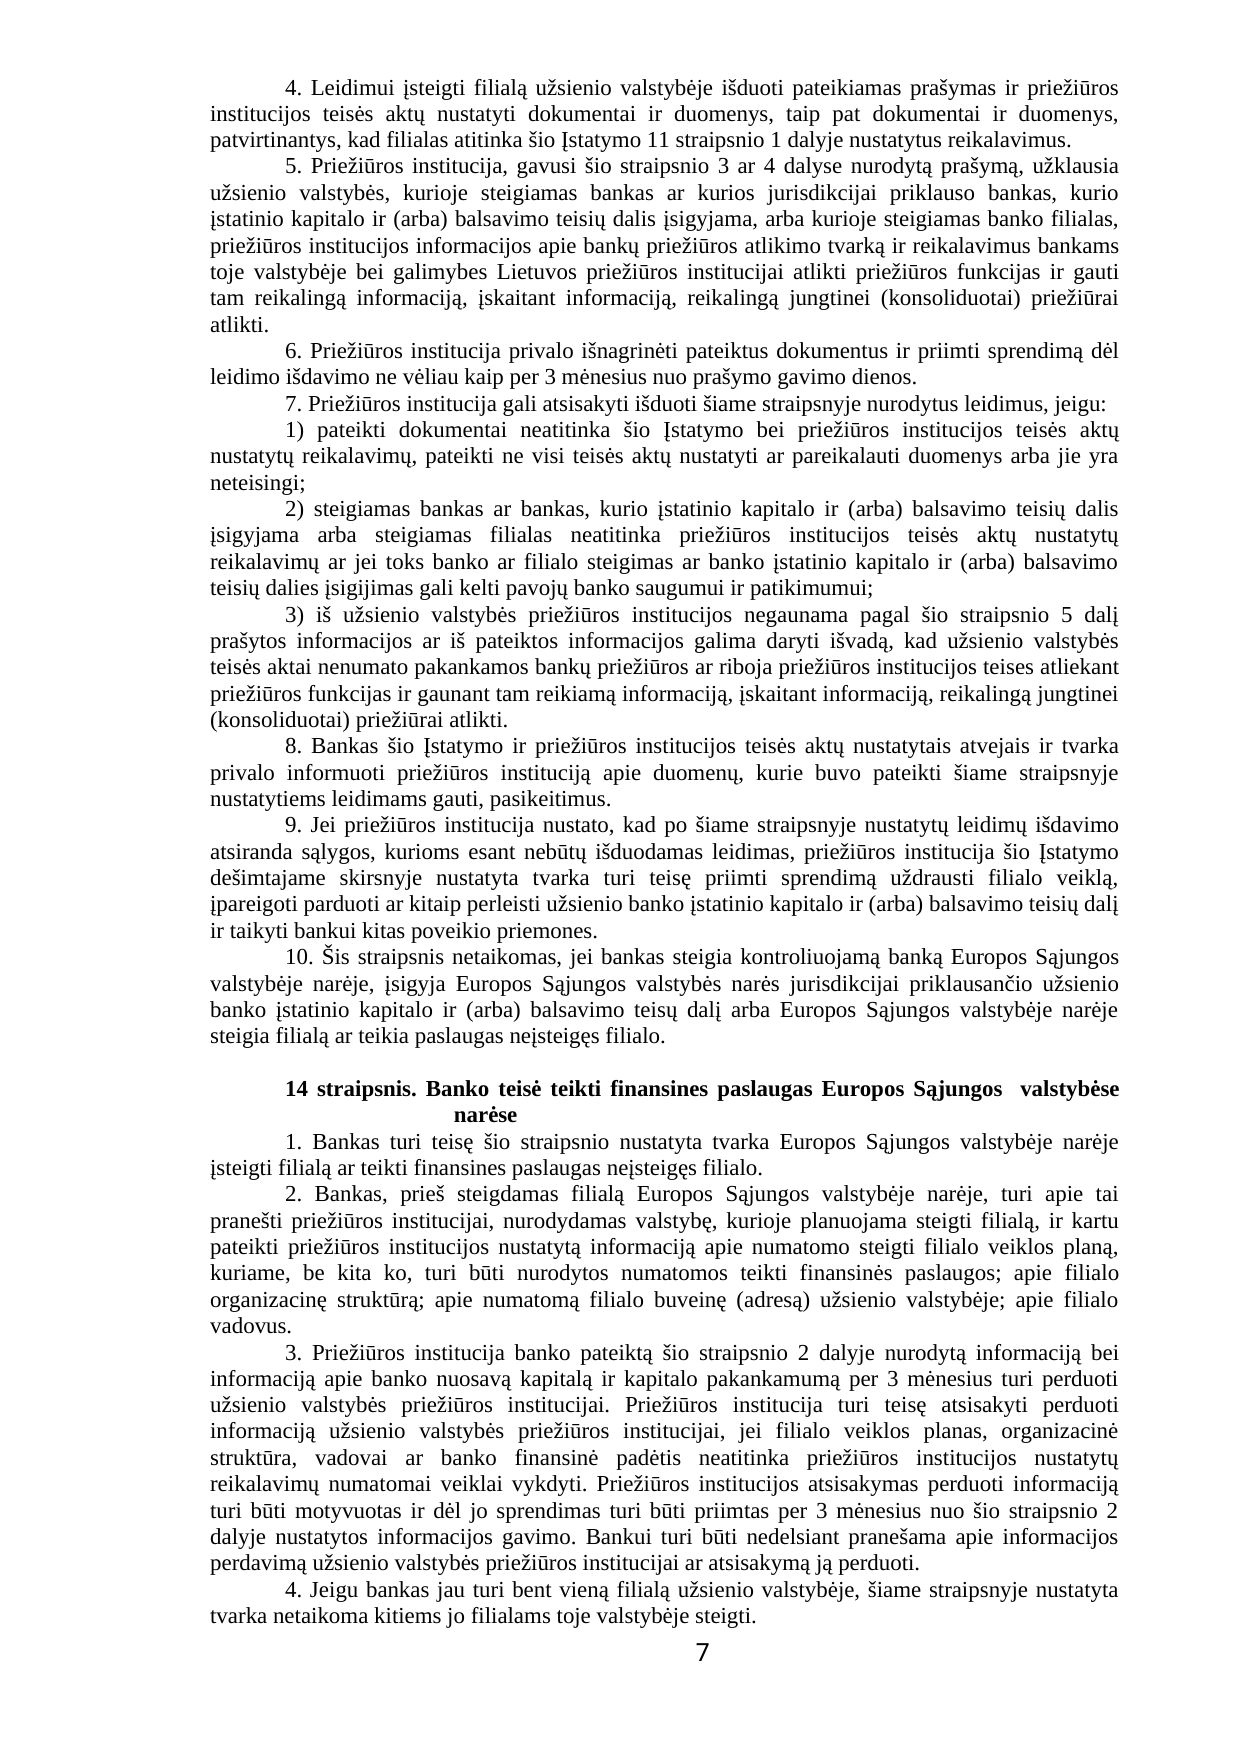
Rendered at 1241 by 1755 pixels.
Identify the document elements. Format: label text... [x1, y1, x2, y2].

text 6. Priežiūros institucija privalo išnagrinėti pateiktus dokumentus ir priimti sprendimą dėl leidimo išdavimo ne vėliau kaip per 3 mėnesius nuo prašymo gavimo dienos. [210, 337, 1120, 390]
text 1. Bankas turi teisę šio straipsnio nustatyta tvarka Europos Sąjungos valstybėje narėje įsteigti filialą ar teikti finansines paslaugas neįsteigęs filialo. [210, 1128, 1120, 1180]
text 4. Leidimui įsteigti filialą užsienio valstybėje išduoti pateikiamas prašymas ir priežiūros institucijos teisės aktų nustatyti dokumentai ir duomenys, taip pat dokumentai ir duomenys, patvirtinantys, kad filialas atitinka šio Įstatymo 11 straipsnio 1 dalyje nustatytus reikalavimus. [210, 73, 1120, 153]
text 4. Jeigu bankas jau turi bent vieną filialą užsienio valstybėje, šiame straipsnyje nustatyta tvarka netaikoma kitiems jo filialams toje valstybėje steigti. [210, 1576, 1120, 1628]
text 2) steigiamas bankas ar bankas, kurio įstatinio kapitalo ir (arba) balsavimo teisių dalis įsigyjama arba steigiamas filialas neatitinka priežiūros institucijos teisės aktų nustatytų reikalavimų ar jei toks banko ar filialo steigimas ar banko įstatinio kapitalo ir (arba) balsavimo teisių dalies įsigijimas gali kelti pavojų banko saugumui ir patikimumui; [210, 495, 1120, 601]
text 5. Priežiūros institucija, gavusi šio straipsnio 3 ar 4 dalyse nurodytą prašymą, užklausia užsienio valstybės, kurioje steigiamas bankas ar kurios jurisdikcijai priklauso bankas, kurio įstatinio kapitalo ir (arba) balsavimo teisių dalis įsigyjama, arba kurioje steigiamas banko filialas, priežiūros institucijos informacijos apie bankų priežiūros atlikimo tvarką ir reikalavimus bankams toje valstybėje bei galimybes Lietuvos priežiūros institucijai atlikti priežiūros funkcijas ir gauti tam reikalingą informaciją, įskaitant informaciją, reikalingą jungtinei (konsoliduotai) priežiūrai atlikti. [210, 153, 1120, 337]
text 10. Šis straipsnis netaikomas, jei bankas steigia kontroliuojamą banką Europos Sąjungos valstybėje narėje, įsigyja Europos Sąjungos valstybės narės jurisdikcijai priklausančio užsienio banko įstatinio kapitalo ir (arba) balsavimo teisų dalį arba Europos Sąjungos valstybėje narėje steigia filialą ar teikia paslaugas neįsteigęs filialo. [210, 943, 1120, 1049]
text 8. Bankas šio Įstatymo ir priežiūros institucijos teisės aktų nustatytais atvejais ir tvarka privalo informuoti priežiūros instituciją apie duomenų, kurie buvo pateikti šiame straipsnyje nustatytiems leidimams gauti, pasikeitimus. [210, 732, 1120, 811]
text 7. Priežiūros institucija gali atsisakyti išduoti šiame straipsnyje nurodytus leidimus, jeigu: [210, 390, 1120, 416]
text 2. Bankas, prieš steigdamas filialą Europos Sąjungos valstybėje narėje, turi apie tai pranešti priežiūros institucijai, nurodydamas valstybę, kurioje planuojama steigti filialą, ir kartu pateikti priežiūros institucijos nustatytą informaciją apie numatomo steigti filialo veiklos planą, kuriame, be kita ko, turi būti nurodytos numatomos teikti finansinės paslaugos; apie filialo organizacinę struktūrą; apie numatomą filialo buveinę (adresą) užsienio valstybėje; apie filialo vadovus. [210, 1180, 1120, 1338]
text 3) iš užsienio valstybės priežiūros institucijos negaunama pagal šio straipsnio 5 dalį prašytos informacijos ar iš pateiktos informacijos galima daryti išvadą, kad užsienio valstybės teisės aktai nenumato pakankamos bankų priežiūros ar riboja priežiūros institucijos teises atliekant priežiūros funkcijas ir gaunant tam reikiamą informaciją, įskaitant informaciją, reikalingą jungtinei (konsoliduotai) priežiūrai atlikti. [210, 601, 1120, 732]
text 14 straipsnis. Banko teisė teikti finansines paslaugas Europos Sąjungos valstybėse narėse [285, 1075, 1120, 1128]
text 9. Jei priežiūros institucija nustato, kad po šiame straipsnyje nustatytų leidimų išdavimo atsiranda sąlygos, kurioms esant nebūtų išduodamas leidimas, priežiūros institucija šio Įstatymo dešimtajame skirsnyje nustatyta tvarka turi teisę priimti sprendimą uždrausti filialo veiklą, įpareigoti parduoti ar kitaip perleisti užsienio banko įstatinio kapitalo ir (arba) balsavimo teisių dalį ir taikyti bankui kitas poveikio priemones. [210, 811, 1120, 943]
text 3. Priežiūros institucija banko pateiktą šio straipsnio 2 dalyje nurodytą informaciją bei informaciją apie banko nuosavą kapitalą ir kapitalo pakankamumą per 3 mėnesius turi perduoti užsienio valstybės priežiūros institucijai. Priežiūros institucija turi teisę atsisakyti perduoti informaciją užsienio valstybės priežiūros institucijai, jei filialo veiklos planas, organizacinė struktūra, vadovai ar banko finansinė padėtis neatitinka priežiūros institucijos nustatytų reikalavimų numatomai veiklai vykdyti. Priežiūros institucijos atsisakymas perduoti informaciją turi būti motyvuotas ir dėl jo sprendimas turi būti priimtas per 3 mėnesius nuo šio straipsnio 2 dalyje nustatytos informacijos gavimo. Bankui turi būti nedelsiant pranešama apie informacijos perdavimą užsienio valstybės priežiūros institucijai ar atsisakymą ją perduoti. [210, 1338, 1120, 1576]
text 1) pateikti dokumentai neatitinka šio Įstatymo bei priežiūros institucijos teisės aktų nustatytų reikalavimų, pateikti ne visi teisės aktų nustatyti ar pareikalauti duomenys arba jie yra neteisingi; [210, 416, 1120, 495]
